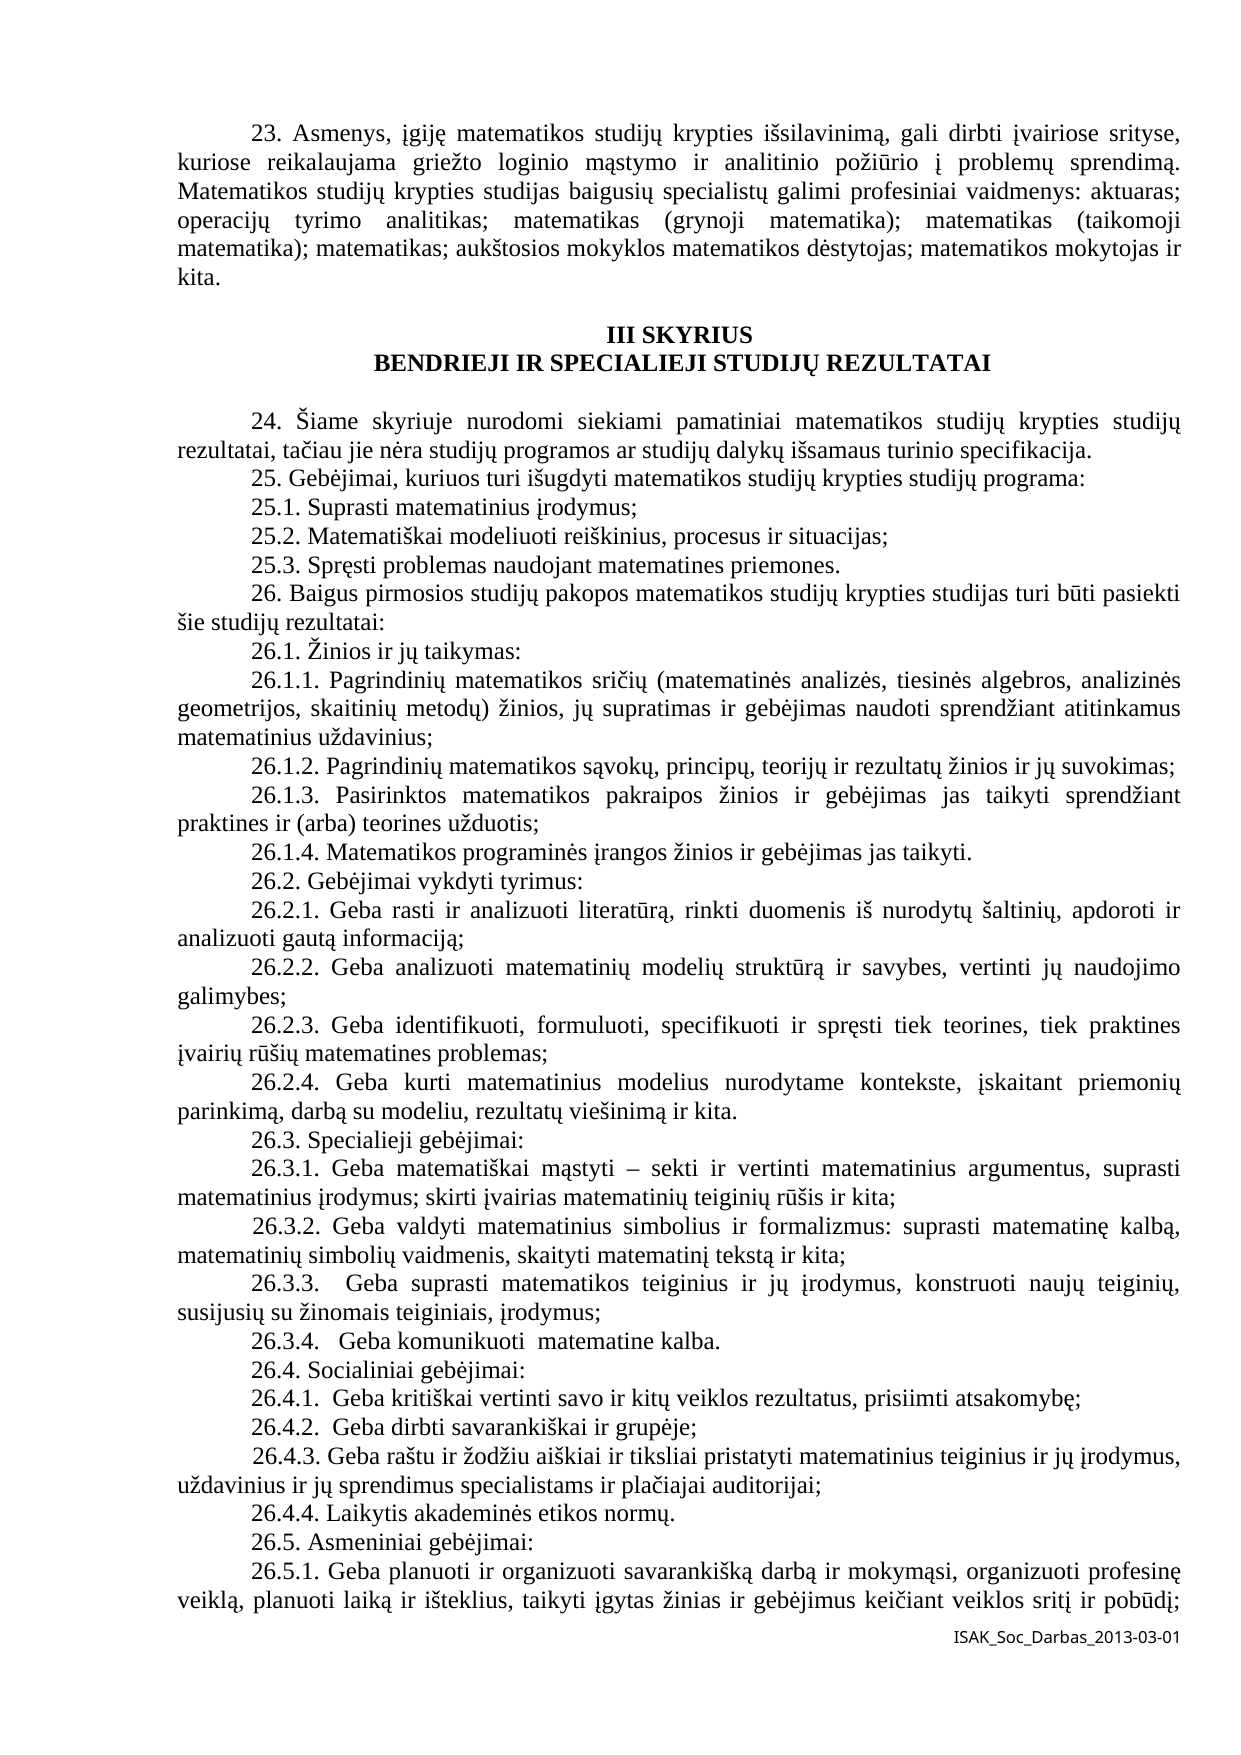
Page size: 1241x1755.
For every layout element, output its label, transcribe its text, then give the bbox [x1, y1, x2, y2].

text 26.2.4. Geba kurti matematinius modelius nurodytame kontekste, įskaitant priemonių parinkimą, darbą su modeliu, rezultatų viešinimą ir kita. [177, 1067, 1182, 1125]
text 25.3. Spręsti problemas naudojant matematines priemones. [177, 550, 1182, 578]
text 26.4.1. Geba kritiškai vertinti savo ir kitų veiklos rezultatus, prisiimti atsakomybę; [251, 1383, 1182, 1412]
text 26.2.2. Geba analizuoti matematinių modelių struktūrą ir savybes, vertinti jų naudojimo galimybes; [177, 952, 1182, 1010]
text 26.3. Specialieji gebėjimai: [177, 1125, 1182, 1153]
text 26.4.3. Geba raštu ir žodžiu aiškiai ir tiksliai pristatyti matematinius teiginius ir jų įrodymus, uždavinius ir jų sprendimus specialistams ir plačiajai auditorijai; [177, 1441, 1182, 1498]
text 26.3.2. Geba valdyti matematinius simbolius ir formalizmus: suprasti matematinę kalbą, matematinių simbolių vaidmenis, skaityti matematinį tekstą ir kita; [177, 1211, 1182, 1268]
text III SKYRIUS [177, 320, 1182, 348]
text 26.4.4. Laikytis akademinės etikos normų. [251, 1498, 1182, 1527]
text 26.3.1. Geba matematiškai mąstyti ‒ sekti ir vertinti matematinius argumentus, suprasti matematinius įrodymus; skirti įvairias matematinių teiginių rūšis ir kita; [177, 1153, 1182, 1211]
text 26.3.3. Geba suprasti matematikos teiginius ir jų įrodymus, konstruoti naujų teiginių, susijusių su žinomais teiginiais, įrodymus; [177, 1268, 1182, 1326]
text 26.1.2. Pagrindinių matematikos sąvokų, principų, teorijų ir rezultatų žinios ir jų suvokimas; [251, 751, 1182, 780]
text 25.1. Suprasti matematinius įrodymus; [214, 492, 1182, 521]
text 26.2. Gebėjimai vykdyti tyrimus: [177, 866, 1182, 895]
text 26.4. Socialiniai gebėjimai: [251, 1355, 1182, 1383]
text 26.1.4. Matematikos programinės įrangos žinios ir gebėjimas jas taikyti. [251, 837, 1182, 866]
text 26.2.1. Geba rasti ir analizuoti literatūrą, rinkti duomenis iš nurodytų šaltinių, apdoroti ir analizuoti gautą informaciją; [177, 895, 1182, 952]
text 23. Asmenys, įgiję matematikos studijų krypties išsilavinimą, gali dirbti įvairiose srityse, kuriose reikalaujama griežto loginio mąstymo ir analitinio požiūrio į problemų sprendimą. Matematikos studijų krypties studijas baigusių specialistų galimi profesiniai vaidmenys: aktuaras; operacijų tyrimo analitikas; matematikas (grynoji matematika); matematikas (taikomoji matematika); matematikas; aukštosios mokyklos matematikos dėstytojas; matematikos mokytojas ir kita. [177, 118, 1182, 291]
text 25. Gebėjimai, kuriuos turi išugdyti matematikos studijų krypties studijų programa: [177, 463, 1182, 492]
text 26.1.1. Pagrindinių matematikos sričių (matematinės analizės, tiesinės algebros, analizinės geometrijos, skaitinių metodų) žinios, jų supratimas ir gebėjimas naudoti sprendžiant atitinkamus matematinius uždavinius; [177, 665, 1182, 751]
text 26.2.3. Geba identifikuoti, formuluoti, specifikuoti ir spręsti tiek teorines, tiek praktines įvairių rūšių matematines problemas; [177, 1010, 1182, 1067]
text 26.1. Žinios ir jų taikymas: [177, 636, 1182, 665]
text 25.2. Matematiškai modeliuoti reiškinius, procesus ir situacijas; [177, 521, 1182, 550]
text 26.5.1. Geba planuoti ir organizuoti savarankišką darbą ir mokymąsi, organizuoti profesinę veiklą, planuoti laiką ir išteklius, taikyti įgytas žinias ir gebėjimus keičiant veiklos sritį ir pobūdį; [177, 1556, 1182, 1613]
text BENDRIEJI IR SPECIALIEJI STUDIJŲ REZULTATAI [177, 348, 1182, 377]
text 26.1.3. Pasirinktos matematikos pakraipos žinios ir gebėjimas jas taikyti sprendžiant praktines ir (arba) teorines užduotis; [177, 780, 1182, 837]
text 24. Šiame skyriuje nurodomi siekiami pamatiniai matematikos studijų krypties studijų rezultatai, tačiau jie nėra studijų programos ar studijų dalykų išsamaus turinio specifikacija. [177, 406, 1182, 463]
text 26.4.2. Geba dirbti savarankiškai ir grupėje; [251, 1412, 1182, 1441]
text 26. Baigus pirmosios studijų pakopos matematikos studijų krypties studijas turi būti pasiekti šie studijų rezultatai: [177, 578, 1182, 636]
text 26.3.4. Geba komunikuoti matematine kalba. [251, 1326, 1182, 1355]
text 26.5. Asmeniniai gebėjimai: [251, 1527, 1182, 1556]
